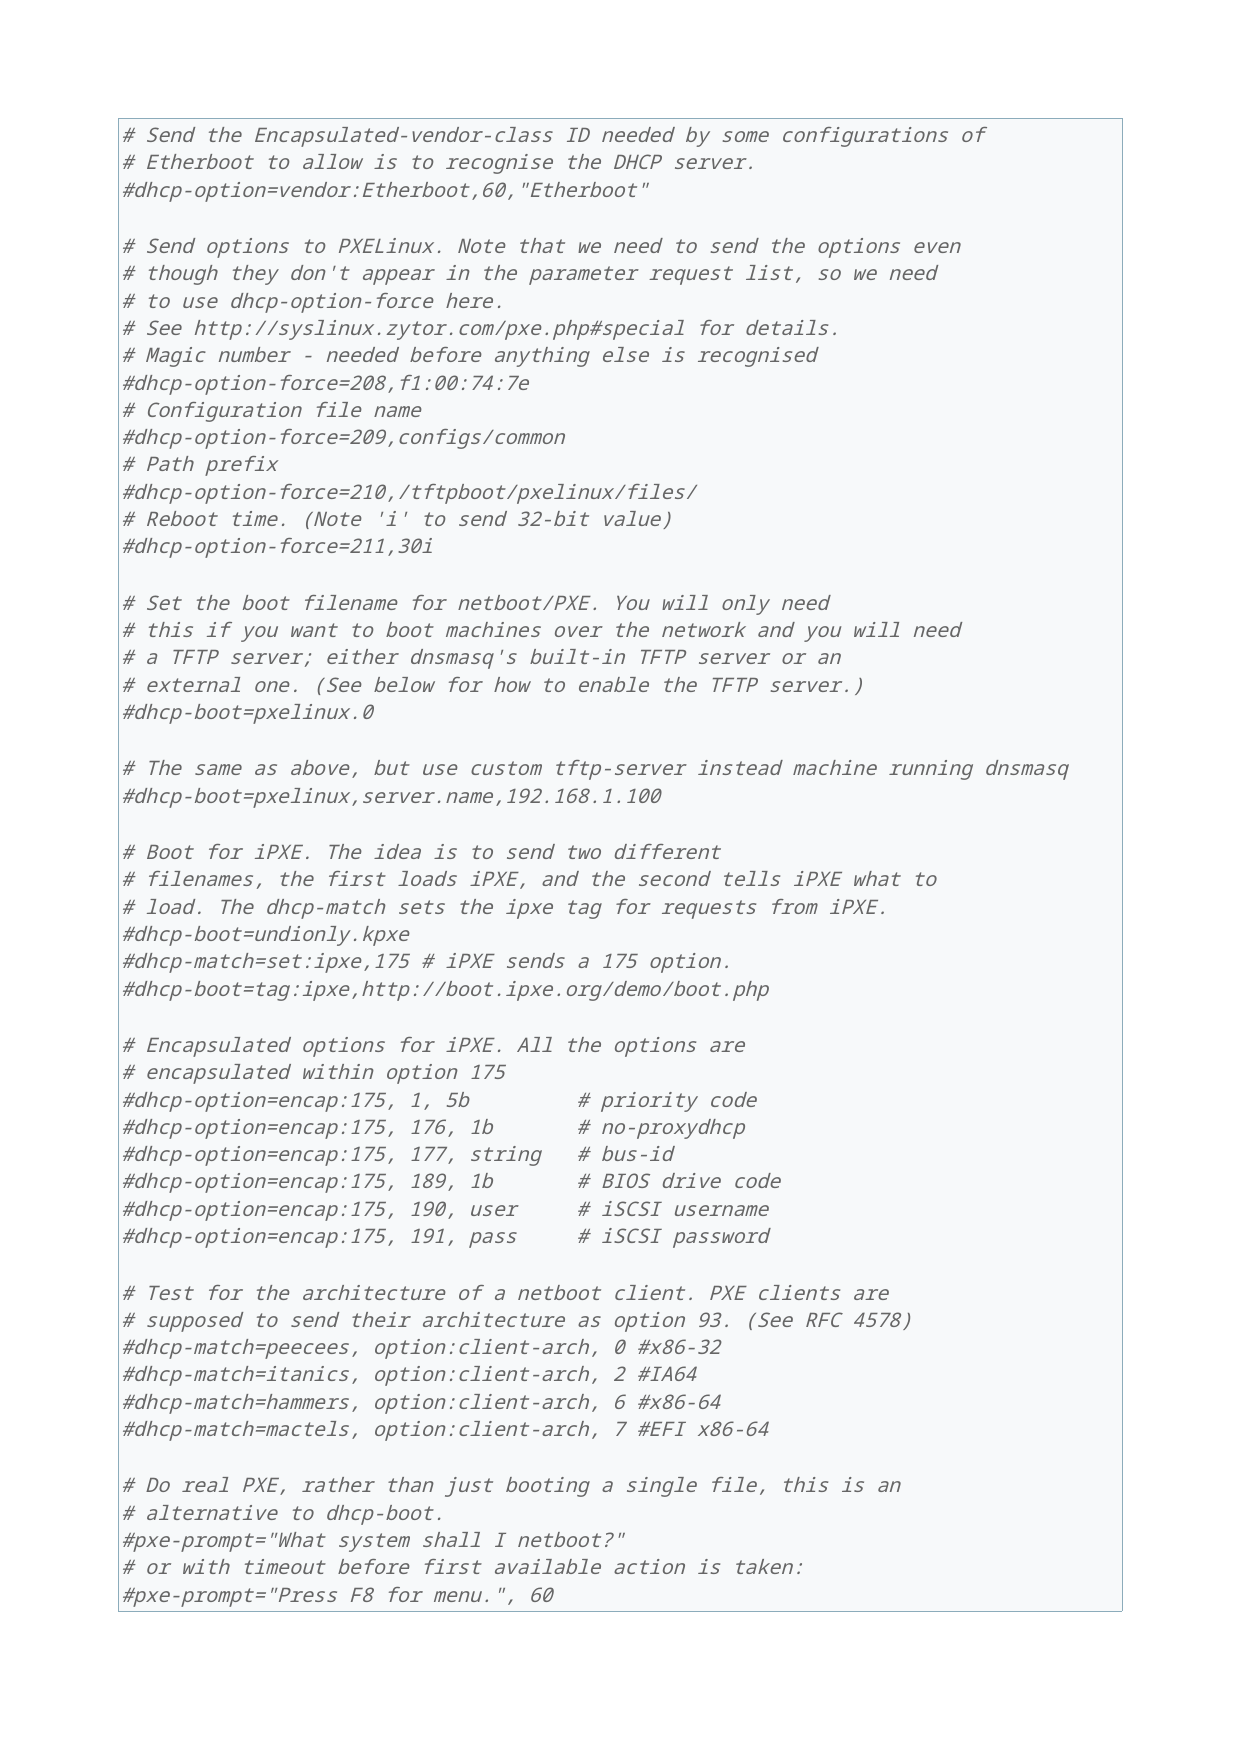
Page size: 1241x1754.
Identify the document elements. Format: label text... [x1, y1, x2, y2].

table_header # Send the Encapsulated-vendor-class ID needed by some configurations of # Etherboot to allow is to recognise the DHCP server. #dhcp-option=vendor:Etherboot,60,"Etherboot" # Send options to PXELinux. Note that we need to send the options even # though they don't appear in the parameter request list, so we need # to use dhcp-option-force here. # See http://syslinux.zytor.com/pxe.php#special for details. # Magic number - needed before anything else is recognised #dhcp-option-force=208,f1:00:74:7e # Configuration file name #dhcp-option-force=209,configs/common # Path prefix #dhcp-option-force=210,/tftpboot/pxelinux/files/ # Reboot time. (Note 'i' to send 32-bit value) #dhcp-option-force=211,30i # Set the boot filename for netboot/PXE. You will only need # this if you want to boot machines over the network and you will need # a TFTP server; either dnsmasq's built-in TFTP server or an # external one. (See below for how to enable the TFTP server.) #dhcp-boot=pxelinux.0 # The same as above, but use custom tftp-server instead machine running dnsmasq #dhcp-boot=pxelinux,server.name,192.168.1.100 # Boot for iPXE. The idea is to send two different # filenames, the first loads iPXE, and the second tells iPXE what to # load. The dhcp-match sets the ipxe tag for requests from iPXE. #dhcp-boot=undionly.kpxe #dhcp-match=set:ipxe,175 # iPXE sends a 175 option. #dhcp-boot=tag:ipxe,http://boot.ipxe.org/demo/boot.php # Encapsulated options for iPXE. All the options are # encapsulated within option 175 #dhcp-option=encap:175, 1, 5b # priority code #dhcp-option=encap:175, 176, 1b # no-proxydhcp #dhcp-option=encap:175, 177, string # bus-id #dhcp-option=encap:175, 189, 1b # BIOS drive code #dhcp-option=encap:175, 190, user # iSCSI username #dhcp-option=encap:175, 191, pass # iSCSI password # Test for the architecture of a netboot client. PXE clients are # supposed to send their architecture as option 93. (See RFC 4578) #dhcp-match=peecees, option:client-arch, 0 #x86-32 #dhcp-match=itanics, option:client-arch, 2 #IA64 #dhcp-match=hammers, option:client-arch, 6 #x86-64 #dhcp-match=mactels, option:client-arch, 7 #EFI x86-64 # Do real PXE, rather than just booting a single file, this is an # alternative to dhcp-boot. #pxe-prompt="What system shall I netboot?" # or with timeout before first available action is taken: #pxe-prompt="Press F8 for menu.", 60 [119, 119, 1122, 1611]
